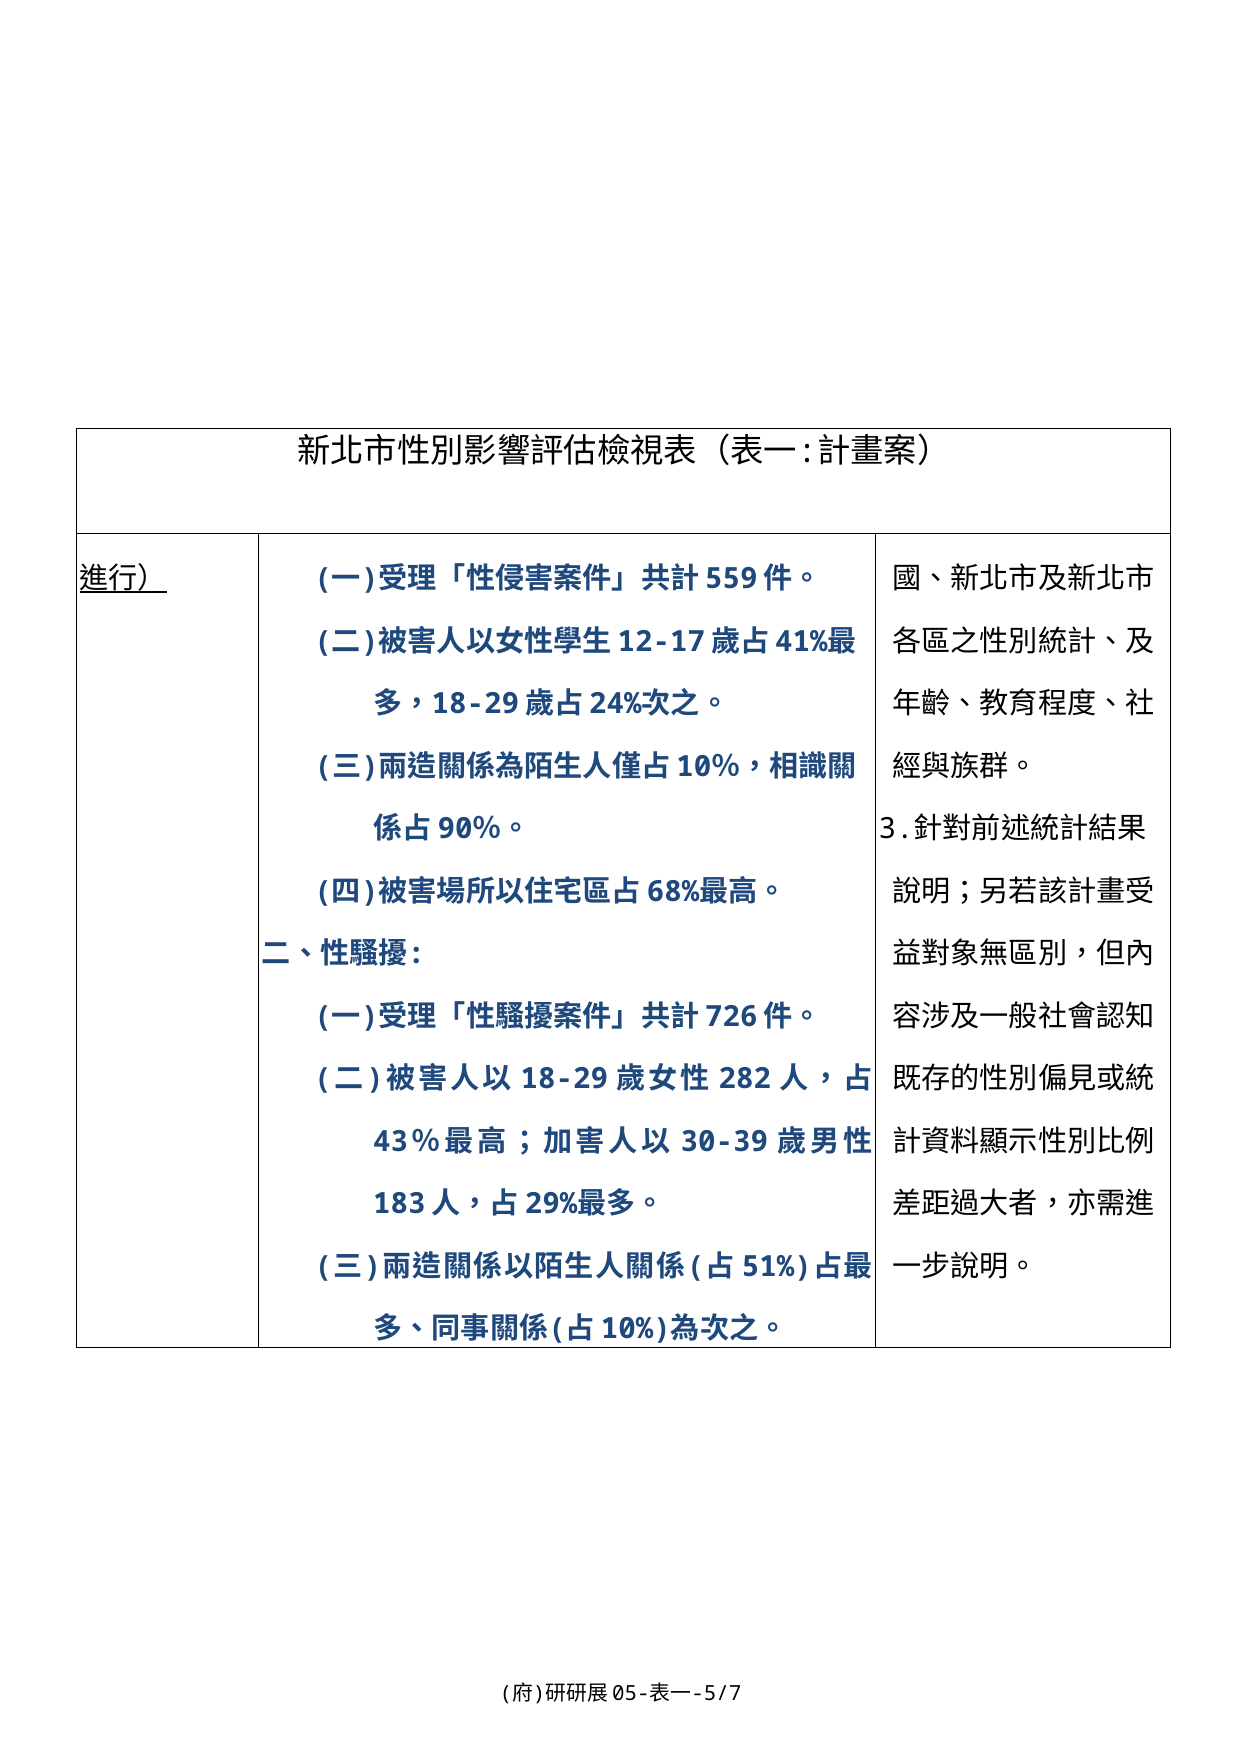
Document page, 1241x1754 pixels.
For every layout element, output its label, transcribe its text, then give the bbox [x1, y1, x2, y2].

table_cell (一)受理「性侵害案件」共計559件。 (二)被害人以女性學生12-17歲占41%最多，18-29歲占24%次之。 (三)兩造關係為陌生人僅占10％，相識關係占90％。 (四)被害場所以住宅區占68%最高。 二、性騷擾: (一)受理「性騷擾案件」共計726件。 (二)被害人以18-29歲女性282人，占43％最高；加害人以30-39歲男性183人，占29%最多。 (三)兩造關係以陌生人關係(占51%)占最多、同事關係(占10%)為次之。 [259, 534, 875, 1347]
table_cell 進行） [77, 534, 258, 1347]
table_header 新北市性別影響評估檢視表（表一:計畫案） [77, 429, 1170, 533]
table_cell 國、新北市及新北市各區之性別統計、及年齡、教育程度、社經與族群。 3.針對前述統計結果說明；另若該計畫受益對象無區別，但內容涉及一般社會認知既存的性別偏見或統計資料顯示性別比例差距過大者，亦需進一步說明。 [876, 534, 1170, 1347]
